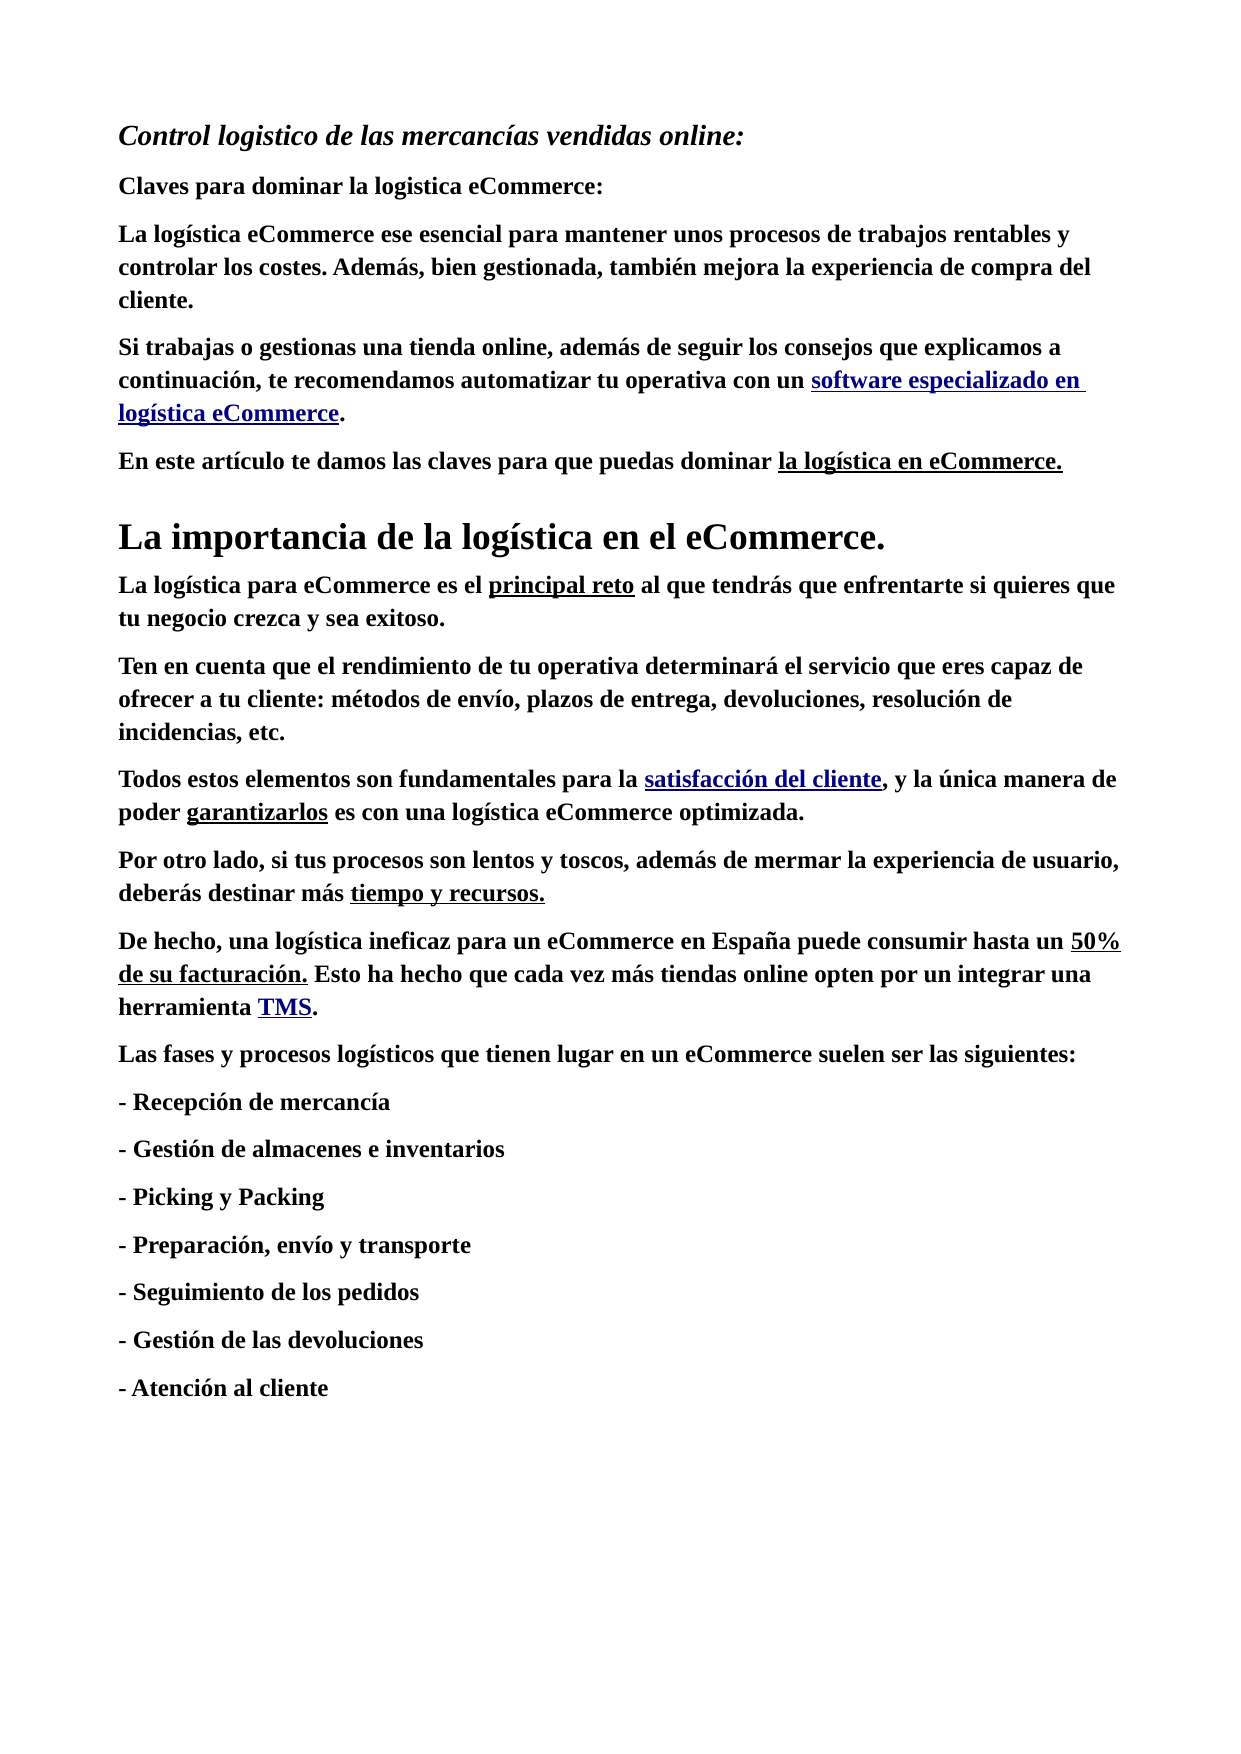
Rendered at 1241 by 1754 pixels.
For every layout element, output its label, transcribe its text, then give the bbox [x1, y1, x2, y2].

text - Recepción de mercancía [118, 1087, 1122, 1116]
subtitle La importancia de la logística en el eCommerce. [118, 514, 1122, 558]
text - Seguimiento de los pedidos [118, 1277, 1122, 1306]
text La logística eCommerce ese esencial para mantener unos procesos de trabajos rentables y controlar los costes. Además, bien gestionada, también mejora la experiencia de compra del cliente. [118, 219, 1122, 314]
text Ten en cuenta que el rendimiento de tu operativa determinará el servicio que eres capaz de ofrecer a tu cliente: métodos de envío, plazos de entrega, devoluciones, resolución de incidencias, etc. [118, 651, 1122, 746]
text Si trabajas o gestionas una tienda online, además de seguir los consejos que explicamos a continuación, te recomendamos automatizar tu operativa con un software especializado en logística eCommerce. [118, 332, 1122, 427]
text Por otro lado, si tus procesos son lentos y toscos, además de mermar la experiencia de usuario, deberás destinar más tiempo y recursos. [118, 845, 1122, 907]
text Todos estos elementos son fundamentales para la satisfacción del cliente, y la única manera de poder garantizarlos es con una logística eCommerce optimizada. [118, 764, 1122, 826]
text - Gestión de las devoluciones [118, 1325, 1122, 1354]
text Las fases y procesos logísticos que tienen lugar en un eCommerce suelen ser las siguientes: [118, 1039, 1122, 1068]
text - Gestión de almacenes e inventarios [118, 1134, 1122, 1163]
text La logística para eCommerce es el principal reto al que tendrás que enfrentarte si quieres que tu negocio crezca y sea exitoso. [118, 570, 1122, 632]
text De hecho, una logística ineficaz para un eCommerce en España puede consumir hasta un 50% de su facturación. Esto ha hecho que cada vez más tiendas online opten por un integrar una herramienta TMS. [118, 926, 1122, 1021]
text - Atención al cliente [118, 1373, 1122, 1401]
text En este artículo te damos las claves para que puedas dominar la logística en eCommerce. [118, 446, 1122, 475]
text - Picking y Packing [118, 1182, 1122, 1211]
text Control logistico de las mercancías vendidas online: [118, 118, 1122, 152]
text Claves para dominar la logistica eCommerce: [118, 171, 1122, 200]
text - Preparación, envío y transporte [118, 1230, 1122, 1258]
